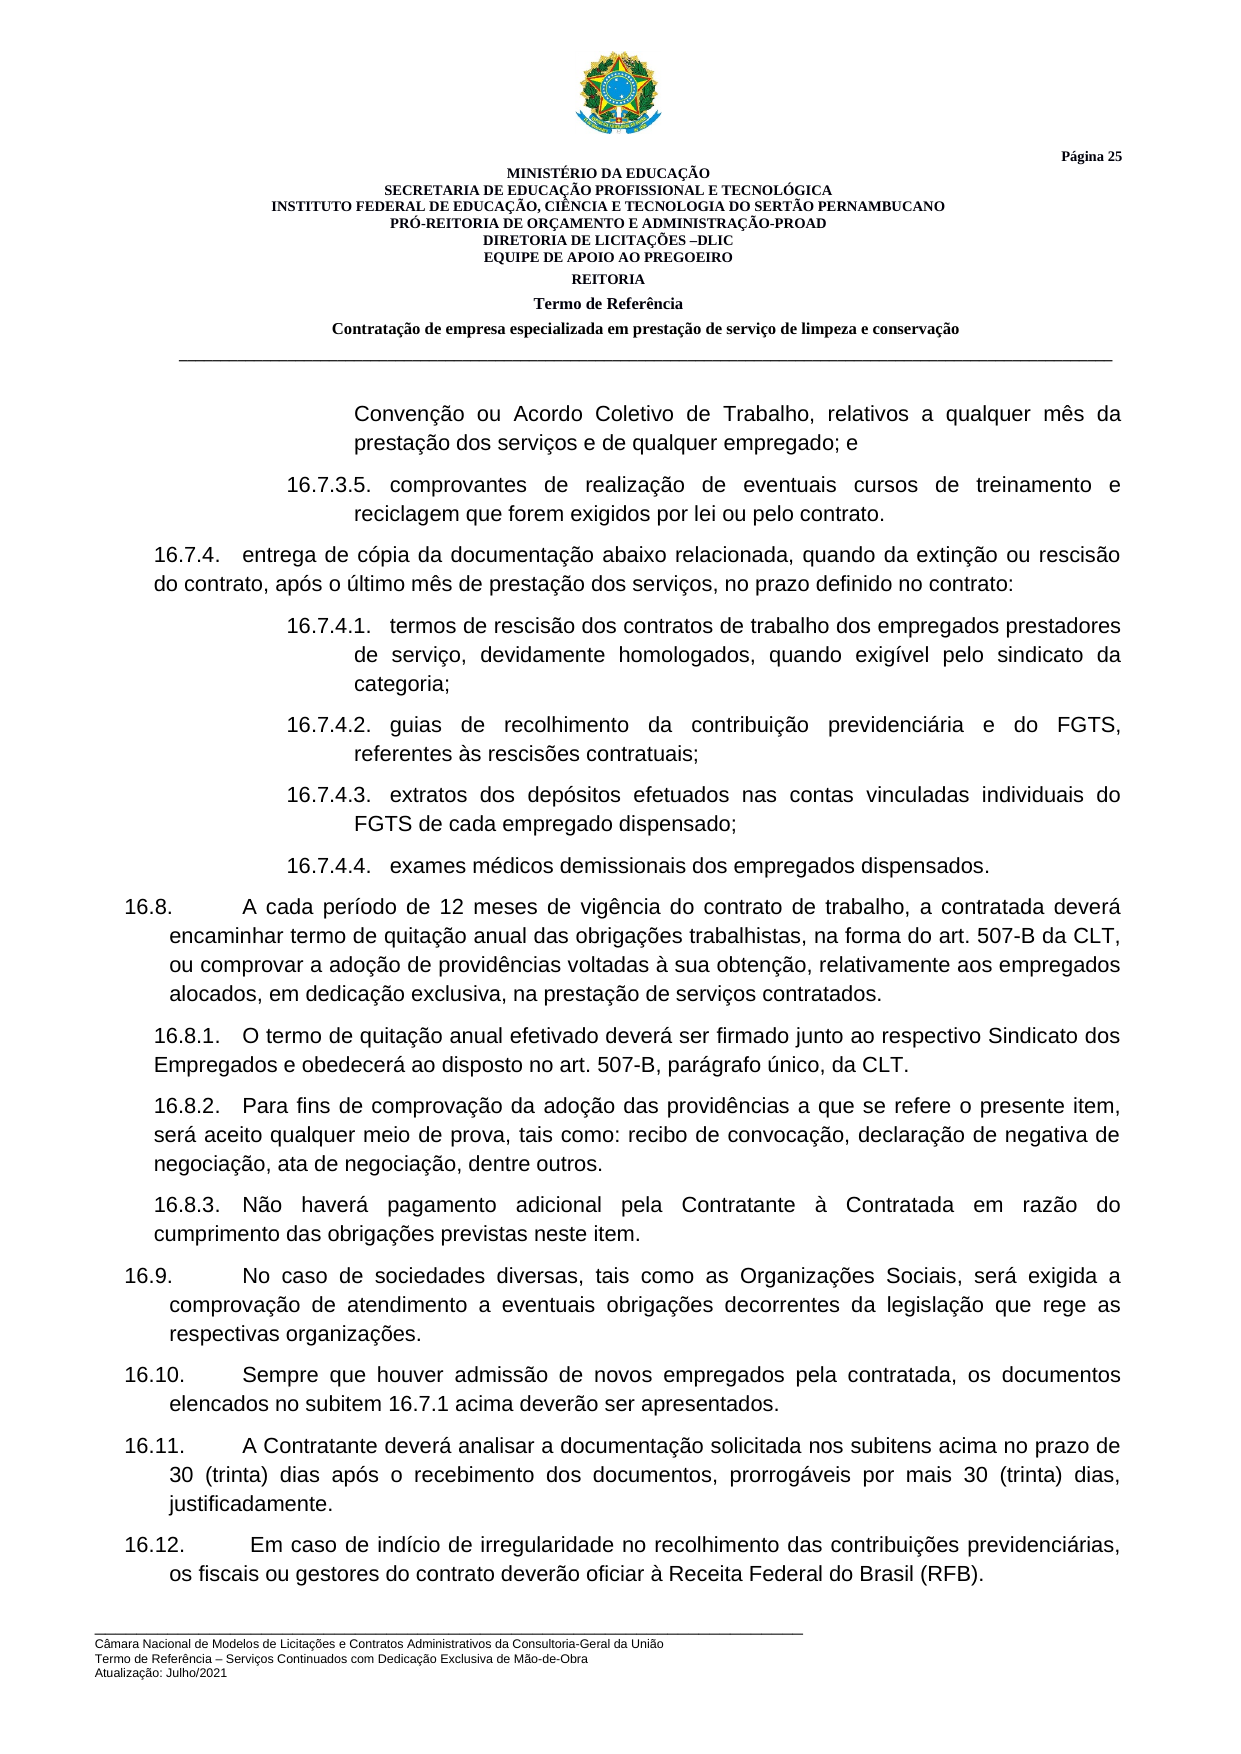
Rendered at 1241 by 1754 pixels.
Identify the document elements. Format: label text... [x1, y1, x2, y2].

list Para fins de comprovação da adoção das providências a que se refere o presente item, será aceito qualquer meio de prova, tais como: recibo de convocação, declaração de negativa de negociação, ata de negociação, dentre outros. [153, 1093, 1122, 1176]
list entrega de cópia da documentação abaixo relacionada, quando da extinção ou rescisão do contrato, após o último mês de prestação dos serviços, no prazo definido no contrato: [153, 542, 1122, 596]
list extratos dos depósitos efetuados nas contas vinculadas individuais do FGTS de cada empregado dispensado; [286, 782, 1122, 837]
list No caso de sociedades diversas, tais como as Organizações Sociais, será exigida a comprovação de atendimento a eventuais obrigações decorrentes da legislação que rege as respectivas organizações. [124, 1263, 1122, 1346]
list Sempre que houver admissão de novos empregados pela contratada, os documentos elencados no subitem 16.7.1. acima deverão ser apresentados. [124, 1362, 1122, 1416]
list O termo de quitação anual efetivado deverá ser firmado junto ao respectivo Sindicato dos Empregados e obedecerá ao disposto no art. 507-B, parágrafo único, da CLT. [153, 1023, 1122, 1077]
list guias de recolhimento da contribuição previdenciária e do FGTS, referentes às rescisões contratuais; [286, 712, 1122, 766]
list A Contratante deverá analisar a documentação solicitada nos subitens acima no prazo de 30 (trinta) dias após o recebimento dos documentos, prorrogáveis por mais 30 (trinta) dias, justificadamente. [124, 1433, 1122, 1516]
list comprovantes de realização de eventuais cursos de treinamento e reciclagem que forem exigidos por lei ou pelo contrato. [286, 472, 1122, 526]
picture [575, 51, 662, 134]
list Não haverá pagamento adicional pela Contratante à Contratada em razão do cumprimento das obrigações previstas neste item. [153, 1192, 1122, 1247]
list exames médicos demissionais dos empregados dispensados. [286, 853, 1122, 878]
list A cada período de 12 meses de vigência do contrato de trabalho, a contratada deverá encaminhar termo de quitação anual das obrigações trabalhistas, na forma do art. 507-B da CLT, ou comprovar a adoção de providências voltadas à sua obtenção, relativamente aos empregados alocados, em dedicação exclusiva, na prestação de serviços contratados. [124, 894, 1122, 1006]
list Em caso de indício de irregularidade no recolhimento das contribuições previdenciárias, os fiscais ou gestores do contrato deverão oficiar à Receita Federal do Brasil (RFB). [124, 1532, 1122, 1586]
list Convenção ou Acordo Coletivo de Trabalho, relativos a qualquer mês da prestação dos serviços e de qualquer empregado; e [286, 401, 1122, 456]
list termos de rescisão dos contratos de trabalho dos empregados prestadores de serviço, devidamente homologados, quando exigível pelo sindicato da categoria; [286, 613, 1122, 696]
